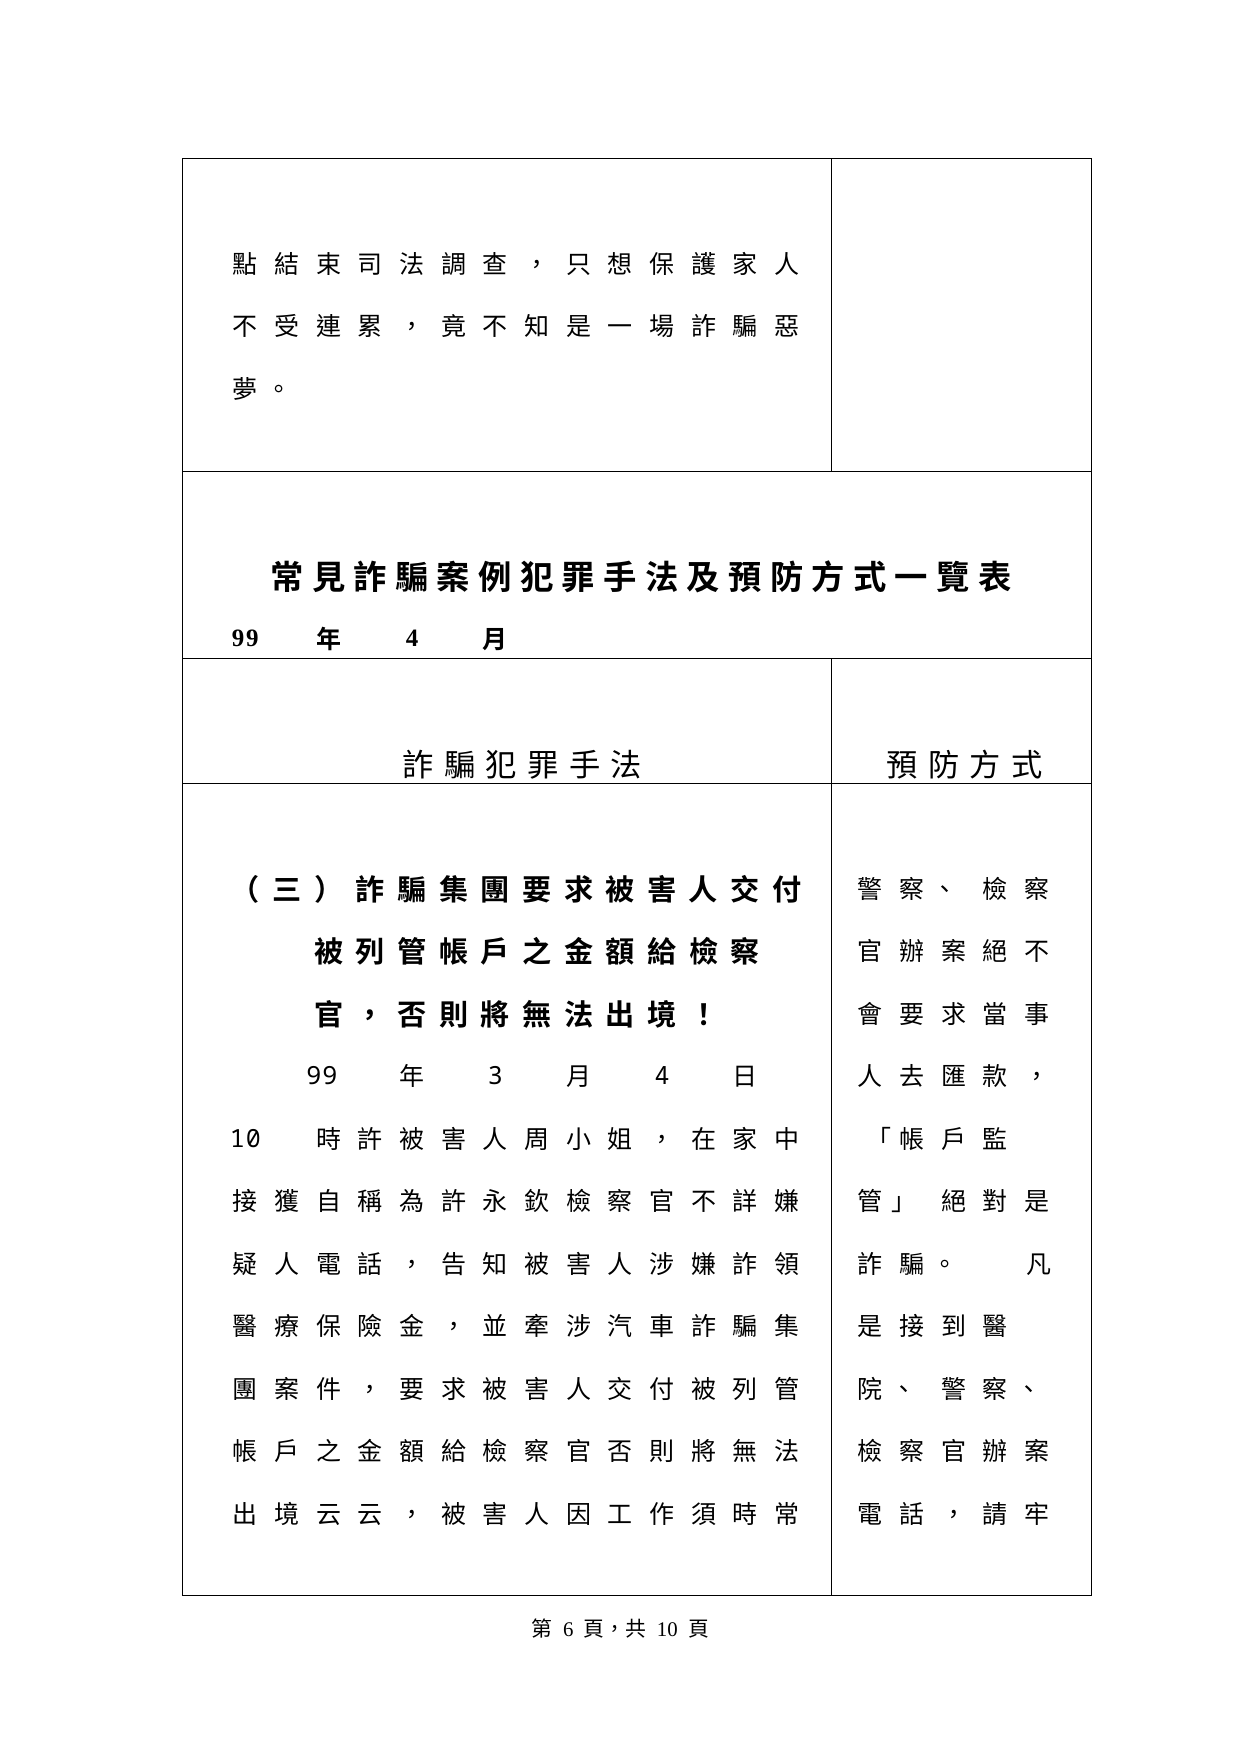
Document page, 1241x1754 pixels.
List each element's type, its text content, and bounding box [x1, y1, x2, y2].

table_cell [832, 159, 1091, 471]
table_cell （三）詐騙集團要求被害人交付被列管帳戶之金額給檢察官，否則將無法出境！ 99年3月4日10時許被害人周小姐，在家中接獲自稱為許永欽檢察官不詳嫌疑人電話，告知被害人涉嫌詐領醫療保險金，並牽涉汽車詐騙集團案件，要求被害人交付被列管帳戶之金額給檢察官否則將無法出境云云，被害人因工作須時常 [183, 784, 831, 1595]
table_cell 警察、檢察官辦案絕不會要求當事人去匯款，「帳戶監管」絕對是詐騙。 凡是接到醫院、警察、檢察官辦案電話，請牢 [832, 784, 1091, 1595]
table_cell 預防方式 [832, 659, 1091, 783]
table_cell 詐騙犯罪手法 [183, 659, 831, 783]
table_cell 常見詐騙案例犯罪手法及預防方式一覽表 99年4月 [183, 472, 1091, 658]
table_cell 點結束司法調查，只想保護家人不受連累，竟不知是一場詐騙惡夢。 [183, 159, 831, 471]
